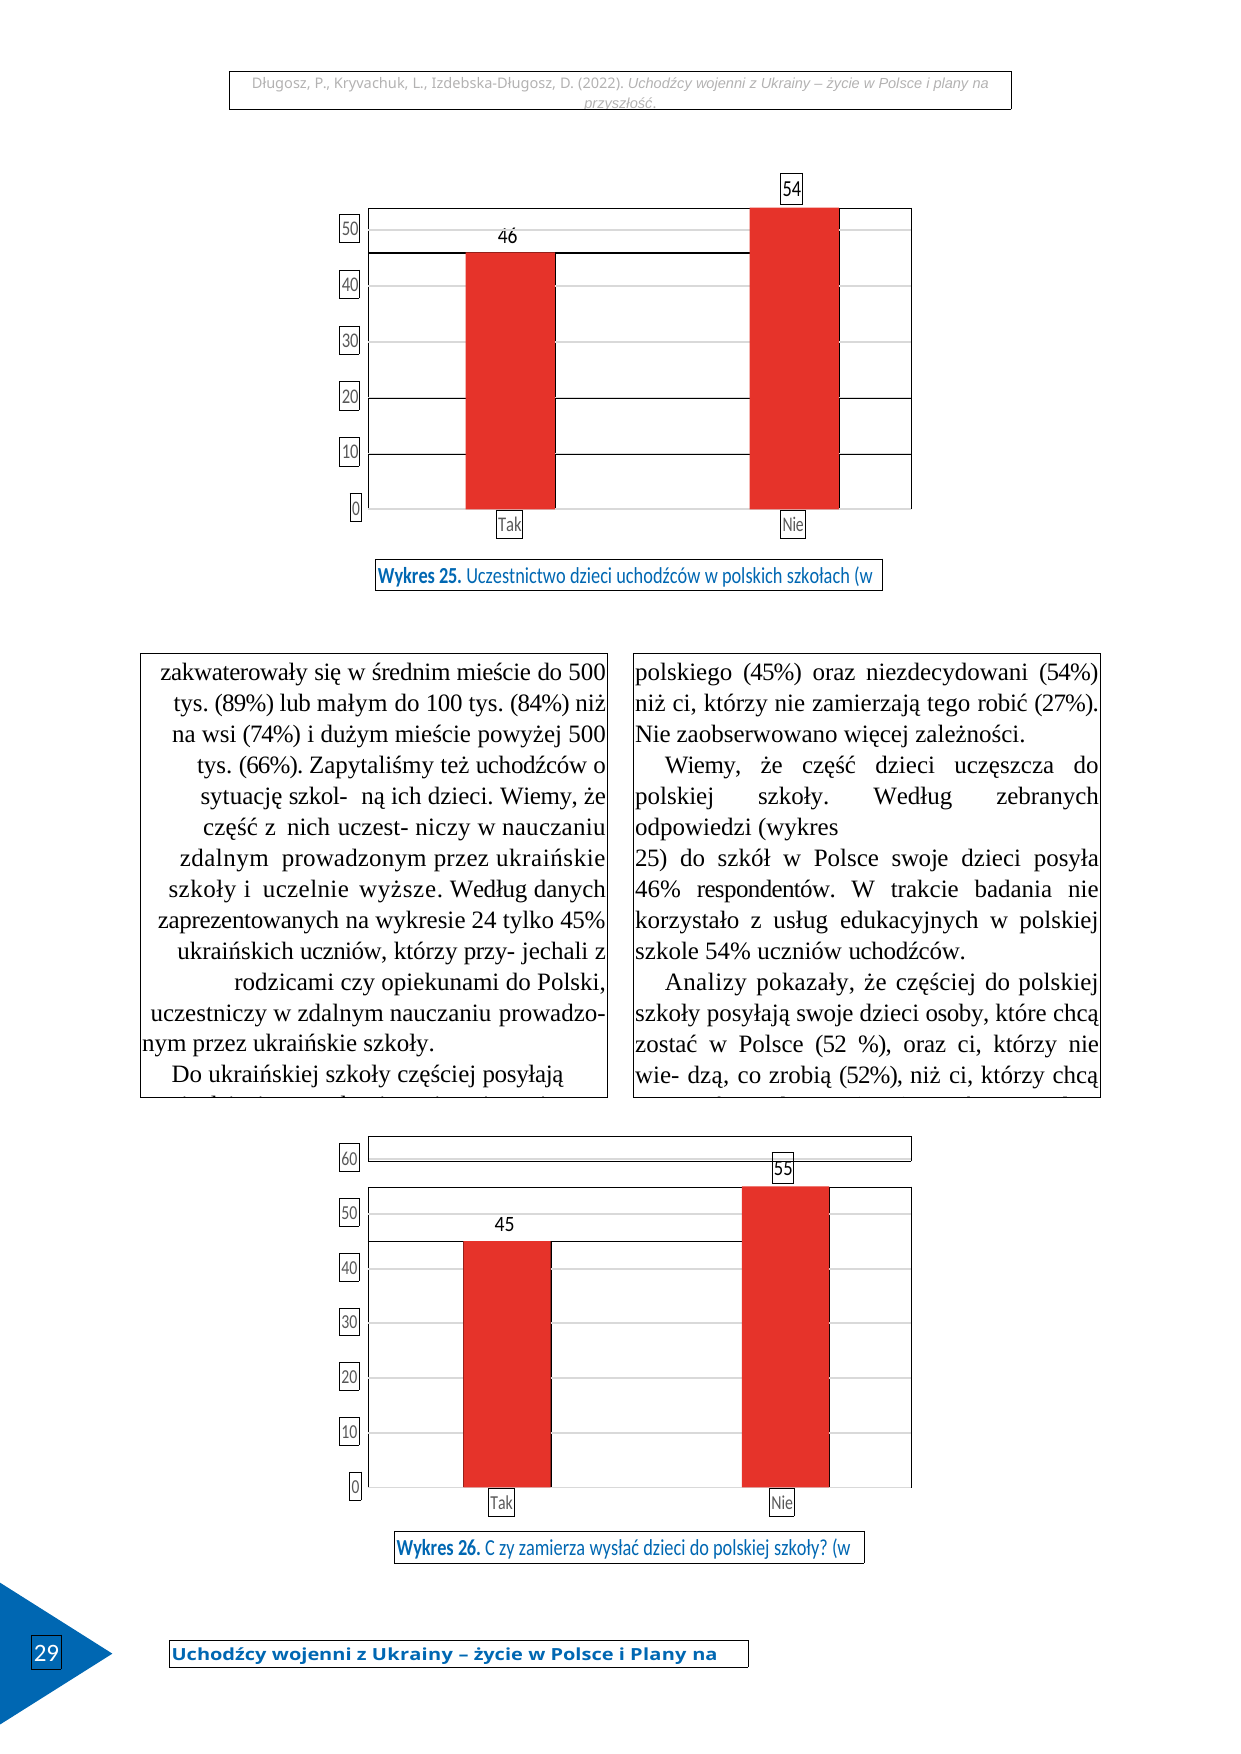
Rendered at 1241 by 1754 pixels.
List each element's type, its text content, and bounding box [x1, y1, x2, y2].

text Tak [490, 1491, 514, 1515]
text Uchodźcy wojenni z Ukrainy – życie w Polsce i Plany na Przyszłość [171, 1642, 748, 1667]
text 50 [341, 1200, 359, 1224]
text 29 [33, 1637, 61, 1667]
text Wykres 25. Uczestnictwo dzieci uchodźców w polskich szkołach (w %) [378, 561, 882, 590]
text 40 [341, 1255, 359, 1279]
text 45 [492, 1215, 516, 1236]
text Tak [498, 511, 522, 537]
text 46 [496, 231, 519, 247]
text 25) do szkół w Polsce swoje dzieci posyła 46% respondentów. W trakcie badania nie korzystało z usług edukacyjnych w polskiej szkole 54% uczniów uchodźców. [635, 843, 1099, 965]
text polskiego (45%) oraz niezdecydowani (54%) niż ci, którzy nie zamierzają tego robić (27%). Nie zaobserwowano więcej zależności. [635, 657, 1099, 747]
text 40 [342, 271, 359, 297]
text Analizy pokazały, że częściej do polskiej szkoły posyłają swoje dzieci osoby, które chcą zostać w Polsce (52 %), oraz ci, którzy nie wie- dzą, co zrobią (52%), niż ci, którzy chcą wra- cać na Ukrainę (41%). Częściej posyłają dzieci [635, 967, 1099, 1097]
text Nie [771, 1491, 794, 1515]
text 10 [341, 1419, 359, 1443]
text nym przez ukraińskie szkoły. [142, 1029, 607, 1057]
text Wykres 26. C zy zamierza wysłać dzieci do polskiej szkoły? (w %) [396, 1533, 863, 1562]
text Wiemy, że część dzieci uczęszcza do polskiej szkoły. Według zebranych odpowiedzi (wykres [635, 750, 1099, 841]
text 30 [341, 1310, 359, 1334]
text 10 [342, 439, 359, 464]
text Nie [782, 511, 805, 537]
text 20 [341, 1364, 359, 1389]
text zakwaterowały się w średnim mieście do 500 tys. (89%) lub małym do 100 tys. (84%) niż na wsi (74%) i dużym mieście powyżej 500 tys. (66%). Zapytaliśmy też uchodźców o sytuację szkol- ną ich dzieci. Wiemy, że część z nich uczest- niczy w nauczaniu zdalnym prowadzonym przez ukraińskie szkoły i uczelnie wyższe. Według danych zaprezentowanych na wykresie 24 tylko 45% ukraińskich uczniów, którzy przy- jechali z rodzicami czy opiekunami do Polski, uczestniczy w zdalnym nauczaniu prowadzo- [142, 657, 606, 1027]
text 54 [782, 174, 802, 203]
text Do ukraińskiej szkoły częściej posyłają swoje dzieci respondenci zamierzający się uczyć języka [142, 1059, 607, 1097]
text [774, 1154, 793, 1161]
text 0 [351, 1474, 361, 1498]
text 20 [342, 383, 359, 408]
text 50 [342, 216, 359, 241]
text 30 [342, 327, 359, 353]
text Długosz, P., Kryvachuk, L., Izdebska-Długosz, D. (2022). Uchodźcy wojenni z Ukrainy – życie w Polsce i plany na przyszłość. [230, 73, 1011, 109]
text 55 [774, 1162, 793, 1181]
text 60 [341, 1146, 359, 1170]
text 0 [352, 495, 361, 520]
